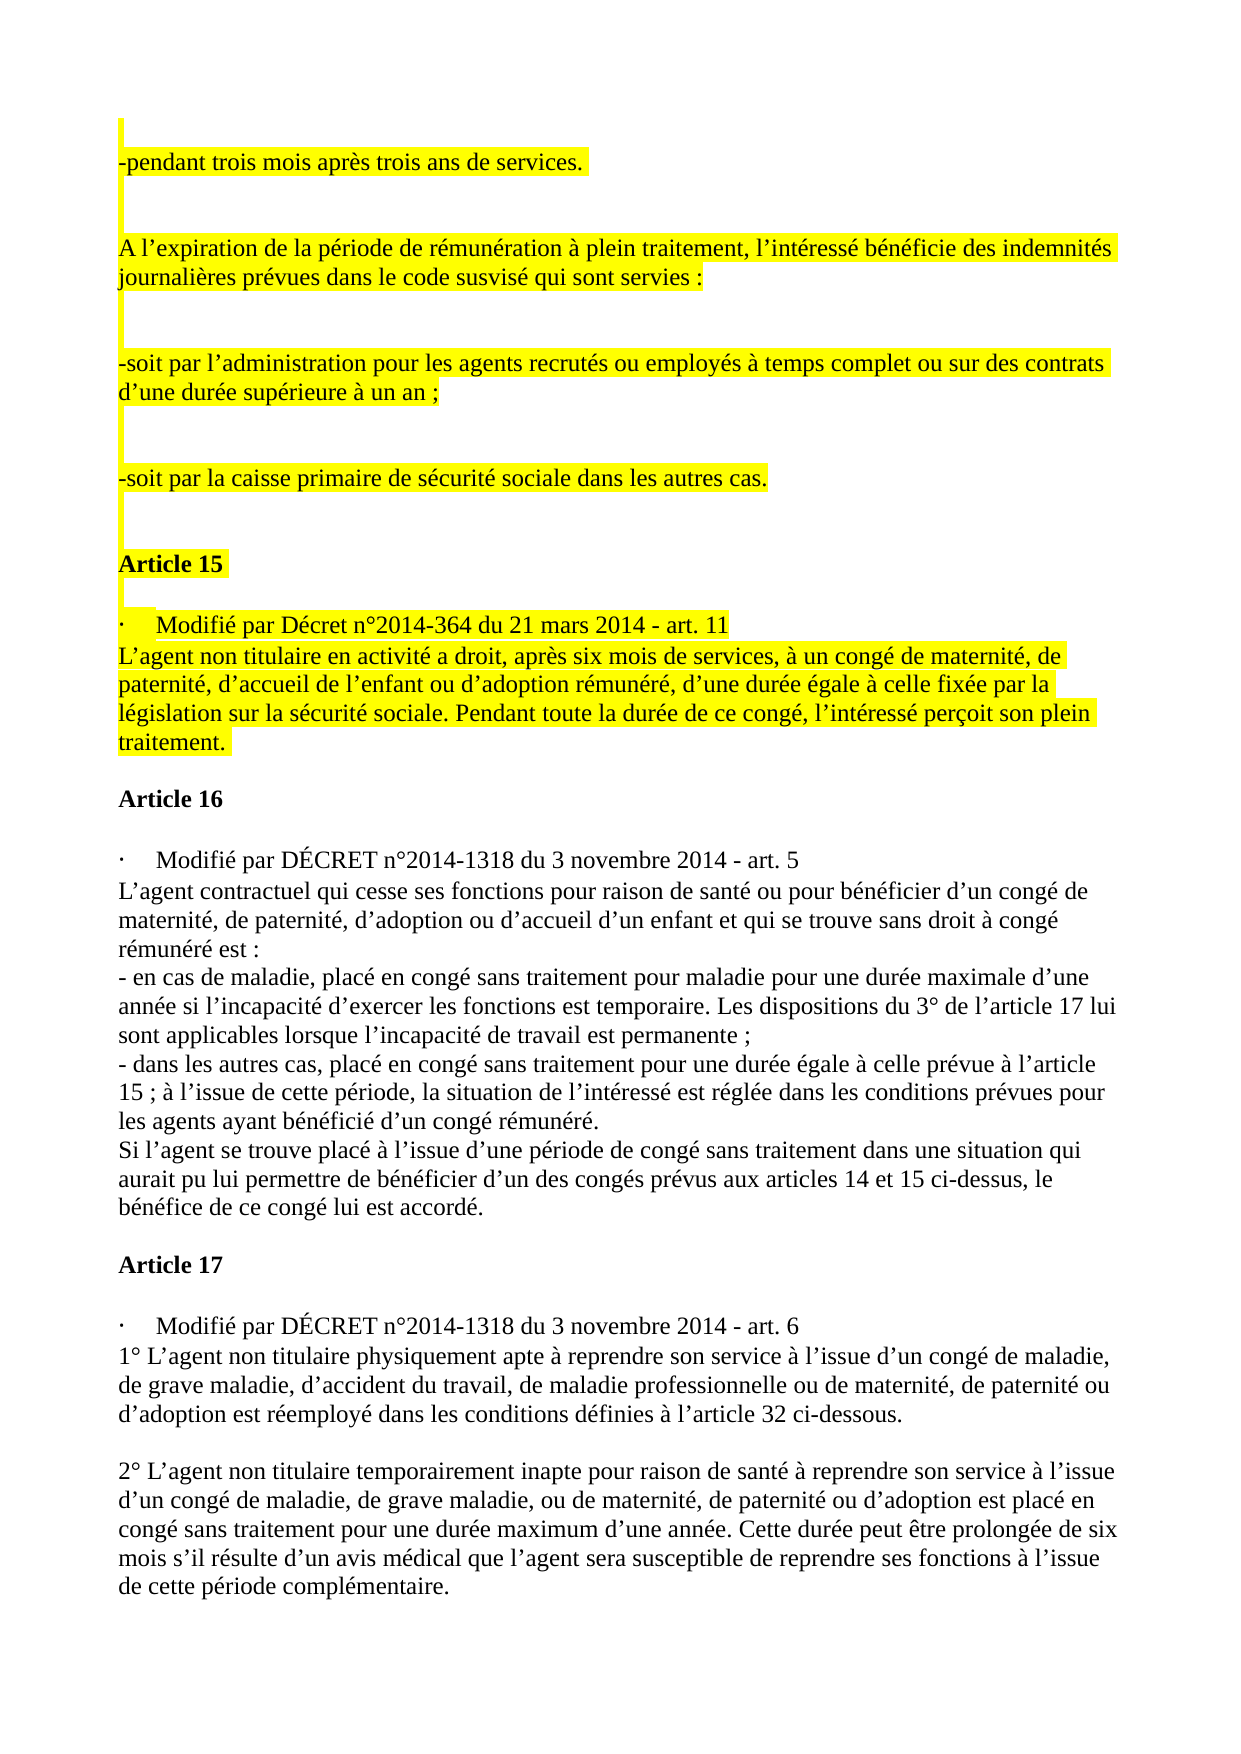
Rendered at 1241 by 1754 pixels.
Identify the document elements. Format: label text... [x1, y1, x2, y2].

list Modifié par Décret n°2014-364 du 21 mars 2014 - art. 11 [118, 607, 1122, 641]
text - en cas de maladie, placé en congé sans traitement pour maladie pour une durée maximale d’une année si l’incapacité d’exercer les fonctions est temporaire. Les dispositions du 3° de l’article 17 lui sont applicables lorsque l’incapacité de travail est permanente ; [118, 962, 1122, 1049]
text - dans les autres cas, placé en congé sans traitement pour une durée égale à celle prévue à l’article 15 ; à l’issue de cette période, la situation de l’intéressé est réglée dans les conditions prévues pour les agents ayant bénéficié d’un congé rémunéré. [118, 1049, 1122, 1135]
text L’agent contractuel qui cesse ses fonctions pour raison de santé ou pour bénéficier d’un congé de maternité, de paternité, d’adoption ou d’accueil d’un enfant et qui se trouve sans droit à congé rémunéré est : [118, 876, 1122, 962]
text -soit par la caisse primaire de sécurité sociale dans les autres cas. [118, 463, 1122, 492]
text A l’expiration de la période de rémunération à plein traitement, l’intéressé bénéficie des indemnités journalières prévues dans le code susvisé qui sont servies : [118, 233, 1122, 291]
list Modifié par DÉCRET n°2014-1318 du 3 novembre 2014 - art. 6 [118, 1307, 1122, 1341]
text 1° L’agent non titulaire physiquement apte à reprendre son service à l’issue d’un congé de maladie, de grave maladie, d’accident du travail, de maladie professionnelle ou de maternité, de paternité ou d’adoption est réemployé dans les conditions définies à l’article 32 ci-dessous. [118, 1341, 1122, 1428]
text Article 16 [118, 784, 1122, 813]
list Modifié par DÉCRET n°2014-1318 du 3 novembre 2014 - art. 5 [118, 842, 1122, 876]
text L’agent non titulaire en activité a droit, après six mois de services, à un congé de maternité, de paternité, d’accueil de l’enfant ou d’adoption rémunéré, d’une durée égale à celle fixée par la législation sur la sécurité sociale. Pendant toute la durée de ce congé, l’intéressé perçoit son plein traitement. [118, 641, 1122, 756]
text -pendant trois mois après trois ans de services. [118, 147, 1122, 176]
text -soit par l’administration pour les agents recrutés ou employés à temps complet ou sur des contrats d’une durée supérieure à un an ; [118, 348, 1122, 406]
text Si l’agent se trouve placé à l’issue d’une période de congé sans traitement dans une situation qui aurait pu lui permettre de bénéficier d’un des congés prévus aux articles 14 et 15 ci-dessus, le bénéfice de ce congé lui est accordé. [118, 1135, 1122, 1221]
text Article 17 [118, 1250, 1122, 1279]
text 2° L’agent non titulaire temporairement inapte pour raison de santé à reprendre son service à l’issue d’un congé de maladie, de grave maladie, ou de maternité, de paternité ou d’adoption est placé en congé sans traitement pour une durée maximum d’une année. Cette durée peut être prolongée de six mois s’il résulte d’un avis médical que l’agent sera susceptible de reprendre ses fonctions à l’issue de cette période complémentaire. [118, 1456, 1122, 1600]
text Article 15 [118, 549, 1122, 578]
